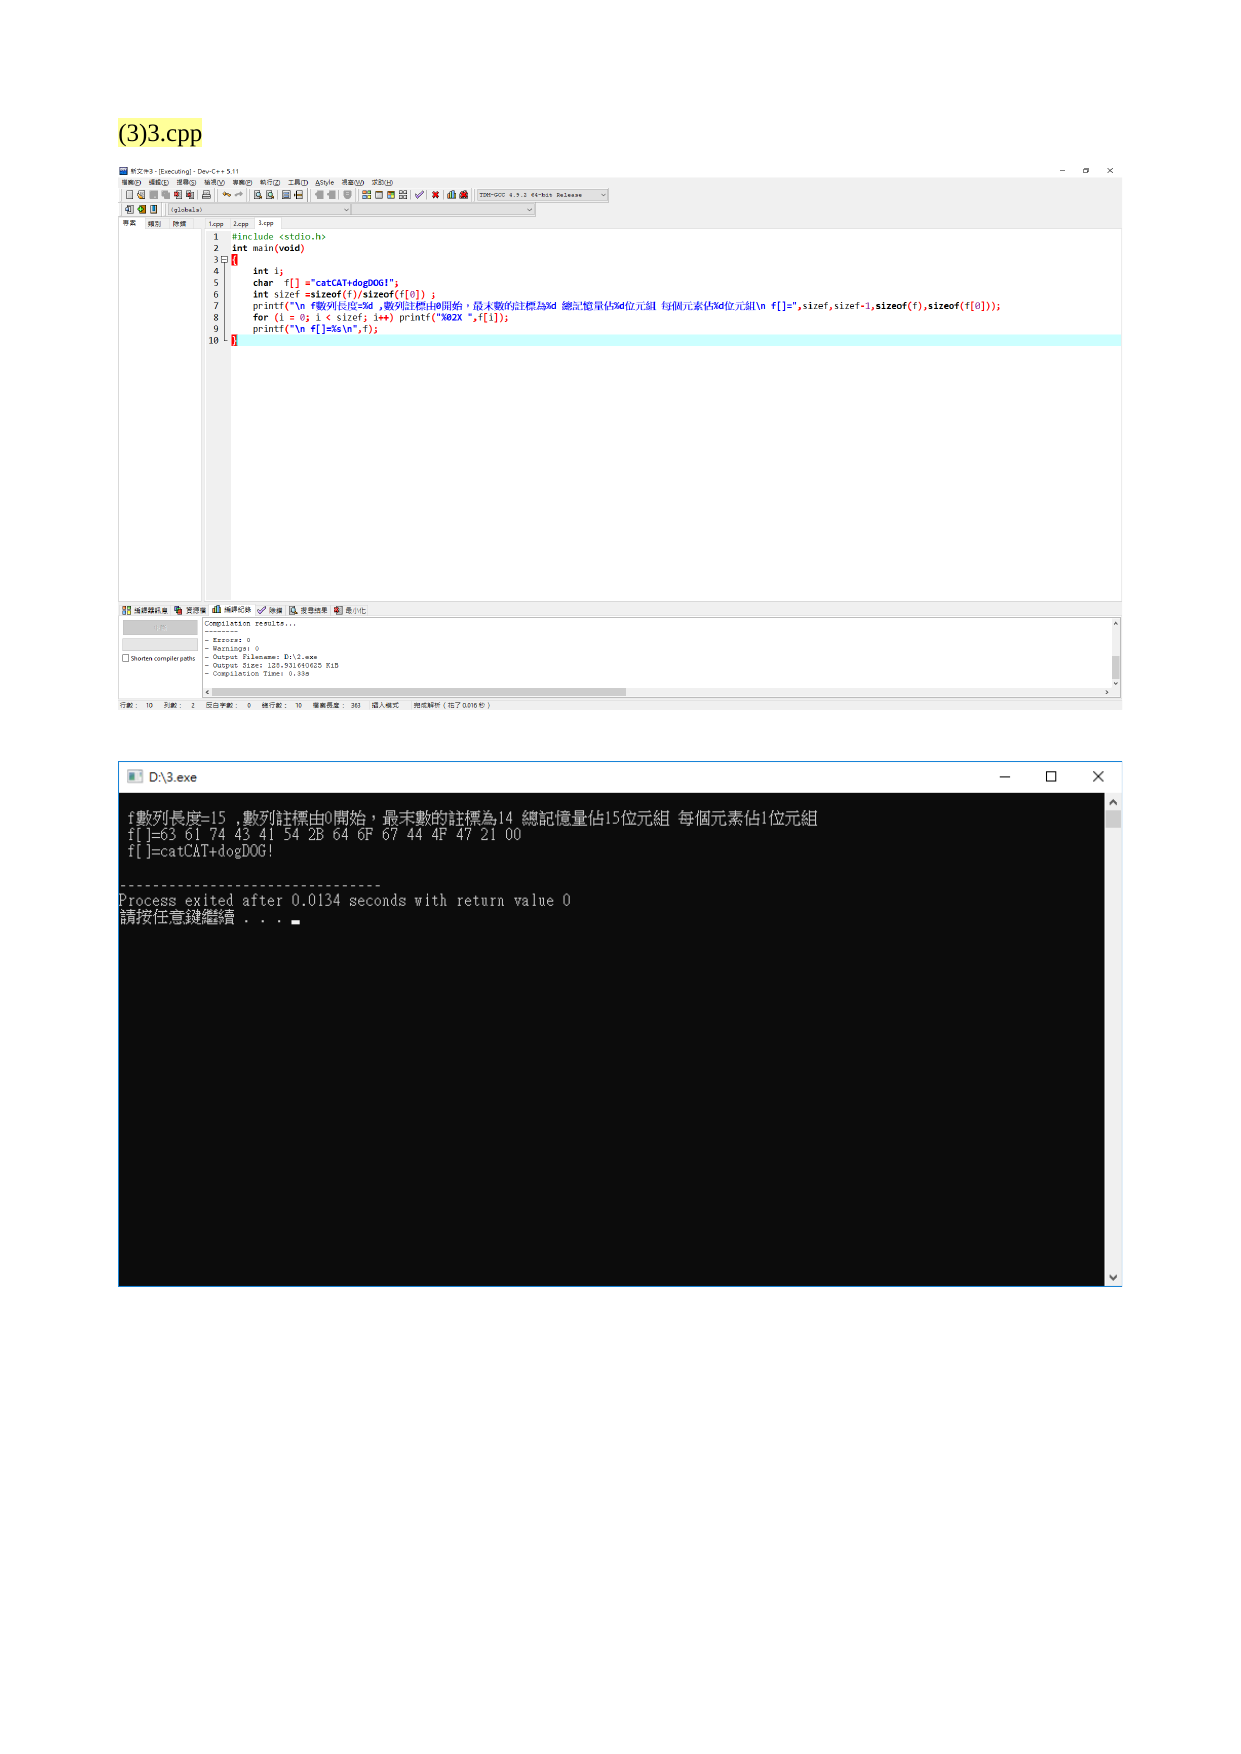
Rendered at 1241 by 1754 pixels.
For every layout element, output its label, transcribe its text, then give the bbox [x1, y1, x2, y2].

picture [118, 165, 1123, 710]
text (3)3.cpp [118, 118, 1122, 147]
picture [118, 761, 1123, 1287]
